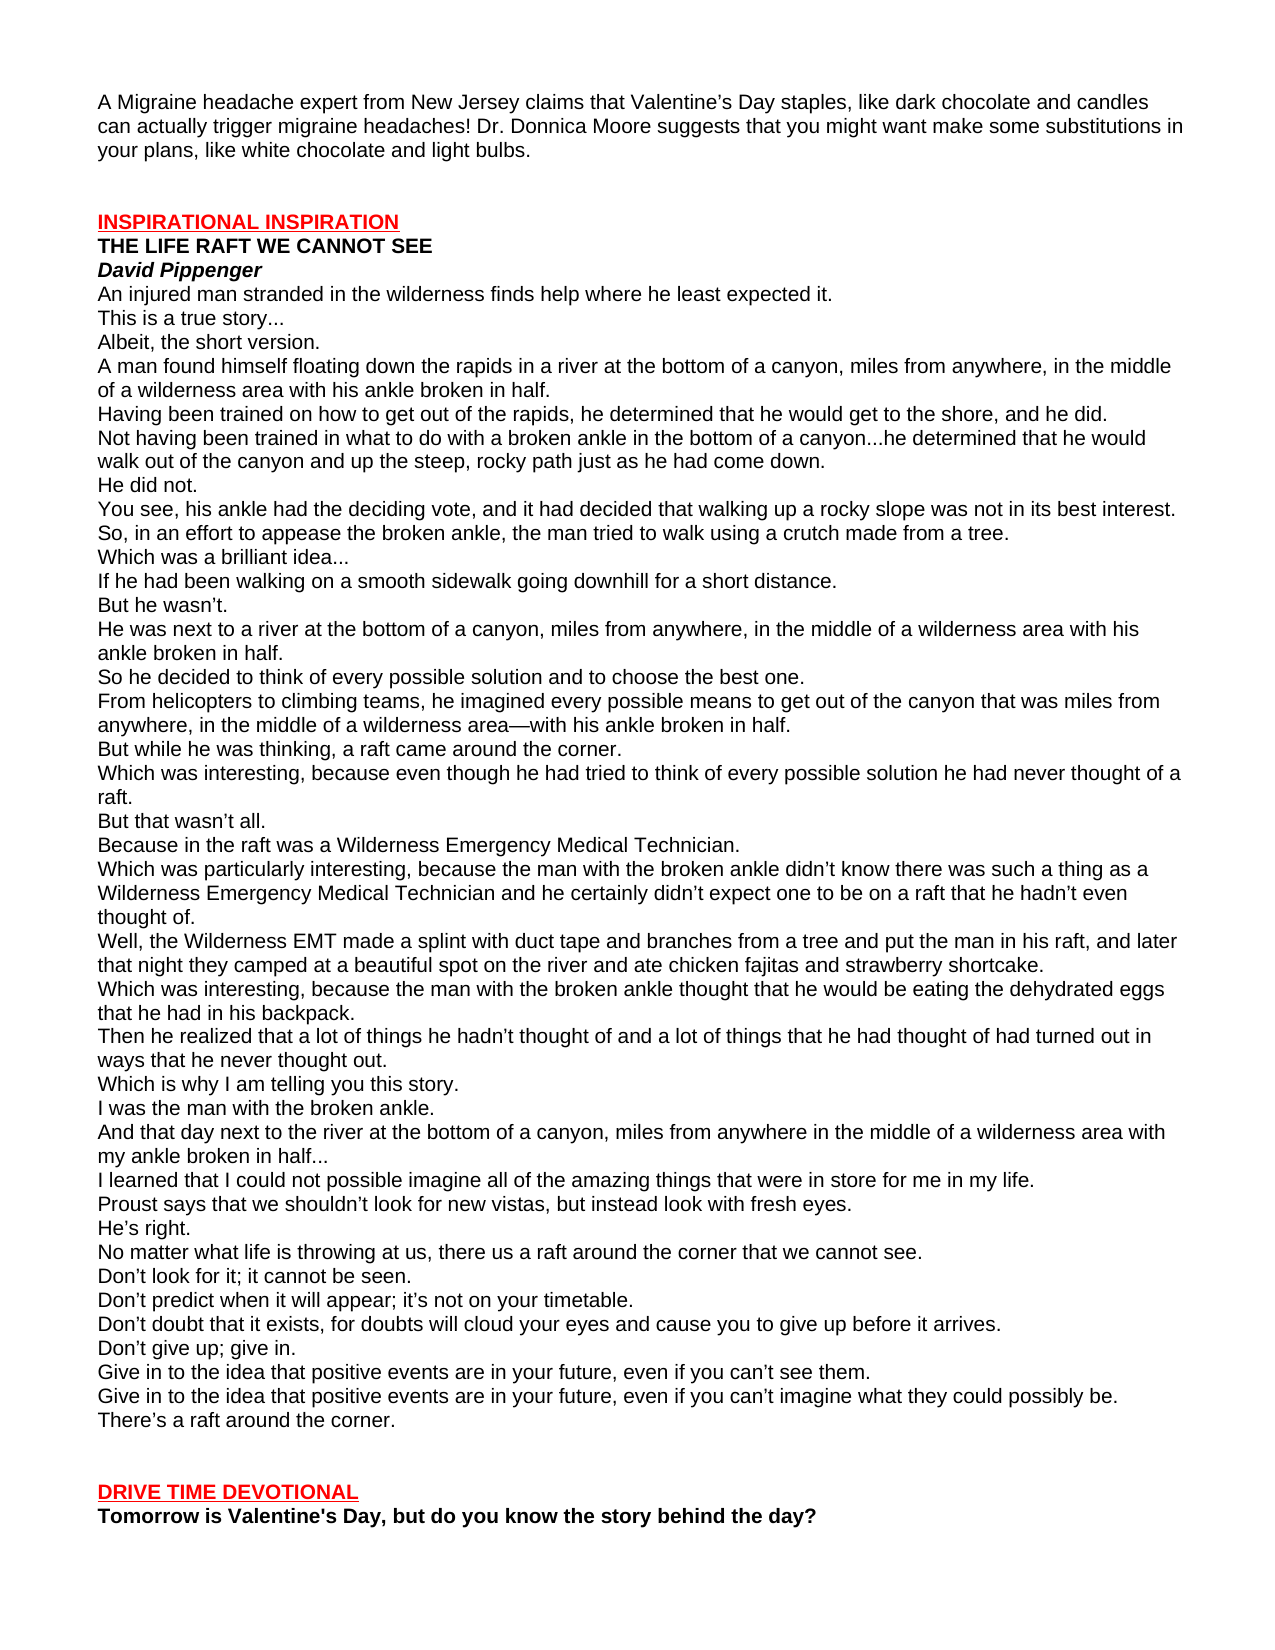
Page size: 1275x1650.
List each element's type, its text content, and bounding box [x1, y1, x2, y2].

text This is a true story... Albeit, the short version. A man found himself floating down the rapids in a river at the bottom of a canyon, miles from anywhere, in the middle of a wilderness area with his ankle broken in half. [97, 306, 1185, 401]
text Well, the Wilderness EMT made a splint with duct tape and branches from a tree and put the man in his raft, and later that night they camped at a beautiful spot on the river and ate chicken fajitas and strawberry shortcake. Which was interesting, because the man with the broken ankle thought that he would be eating the dehydrated eggs that he had in his backpack. [97, 928, 1185, 1024]
text THE LIFE RAFT WE CANNOT SEE [97, 234, 1185, 258]
text An injured man stranded in the wilderness finds help where he least expected it. [97, 282, 1185, 306]
text DRIVE TIME DEVOTIONAL [97, 1479, 1185, 1503]
text David Pippenger [97, 258, 1185, 282]
text INSPIRATIONAL INSPIRATION [97, 210, 1185, 234]
text A Migraine headache expert from New Jersey claims that Valentine’s Day staples, like dark chocolate and candles can actually trigger migraine headaches! Dr. Donnica Moore suggests that you might want make some substitutions in your plans, like white chocolate and light bulbs. [97, 90, 1185, 162]
text Then he realized that a lot of things he hadn’t thought of and a lot of things that he had thought of had turned out in ways that he never thought out. Which is why I am telling you this story. I was the man with the broken ankle. And that day next to the river at the bottom of a canyon, miles from anywhere in the middle of a wilderness area with my ankle broken in half... I learned that I could not possible imagine all of the amazing things that were in store for me in my life. Proust says that we shouldn’t look for new vistas, but instead look with fresh eyes. He’s right. No matter what life is throwing at us, there us a raft around the corner that we cannot see. Don’t look for it; it cannot be seen. Don’t predict when it will appear; it’s not on your timetable. Don’t doubt that it exists, for doubts will cloud your eyes and cause you to give up before it arrives. Don’t give up; give in. Give in to the idea that positive events are in your future, even if you can’t see them. Give in to the idea that positive events are in your future, even if you can’t imagine what they could possibly be. There’s a raft around the corner. [97, 1024, 1185, 1432]
text Tomorrow is Valentine's Day, but do you know the story behind the day? [97, 1503, 1185, 1527]
text Having been trained on how to get out of the rapids, he determined that he would get to the shore, and he did. Not having been trained in what to do with a broken ankle in the bottom of a canyon...he determined that he would walk out of the canyon and up the steep, rocky path just as he had come down. He did not. You see, his ankle had the deciding vote, and it had decided that walking up a rocky slope was not in its best interest. So, in an effort to appease the broken ankle, the man tried to walk using a crutch made from a tree. Which was a brilliant idea... If he had been walking on a smooth sidewalk going downhill for a short distance. But he wasn’t. He was next to a river at the bottom of a canyon, miles from anywhere, in the middle of a wilderness area with his ankle broken in half. So he decided to think of every possible solution and to choose the best one. From helicopters to climbing teams, he imagined every possible means to get out of the canyon that was miles from anywhere, in the middle of a wilderness area—with his ankle broken in half. But while he was thinking, a raft came around the corner. Which was interesting, because even though he had tried to think of every possible solution he had never thought of a raft. But that wasn’t all. Because in the raft was a Wilderness Emergency Medical Technician. Which was particularly interesting, because the man with the broken ankle didn’t know there was such a thing as a Wilderness Emergency Medical Technician and he certainly didn’t expect one to be on a raft that he hadn’t even thought of. [97, 401, 1185, 928]
